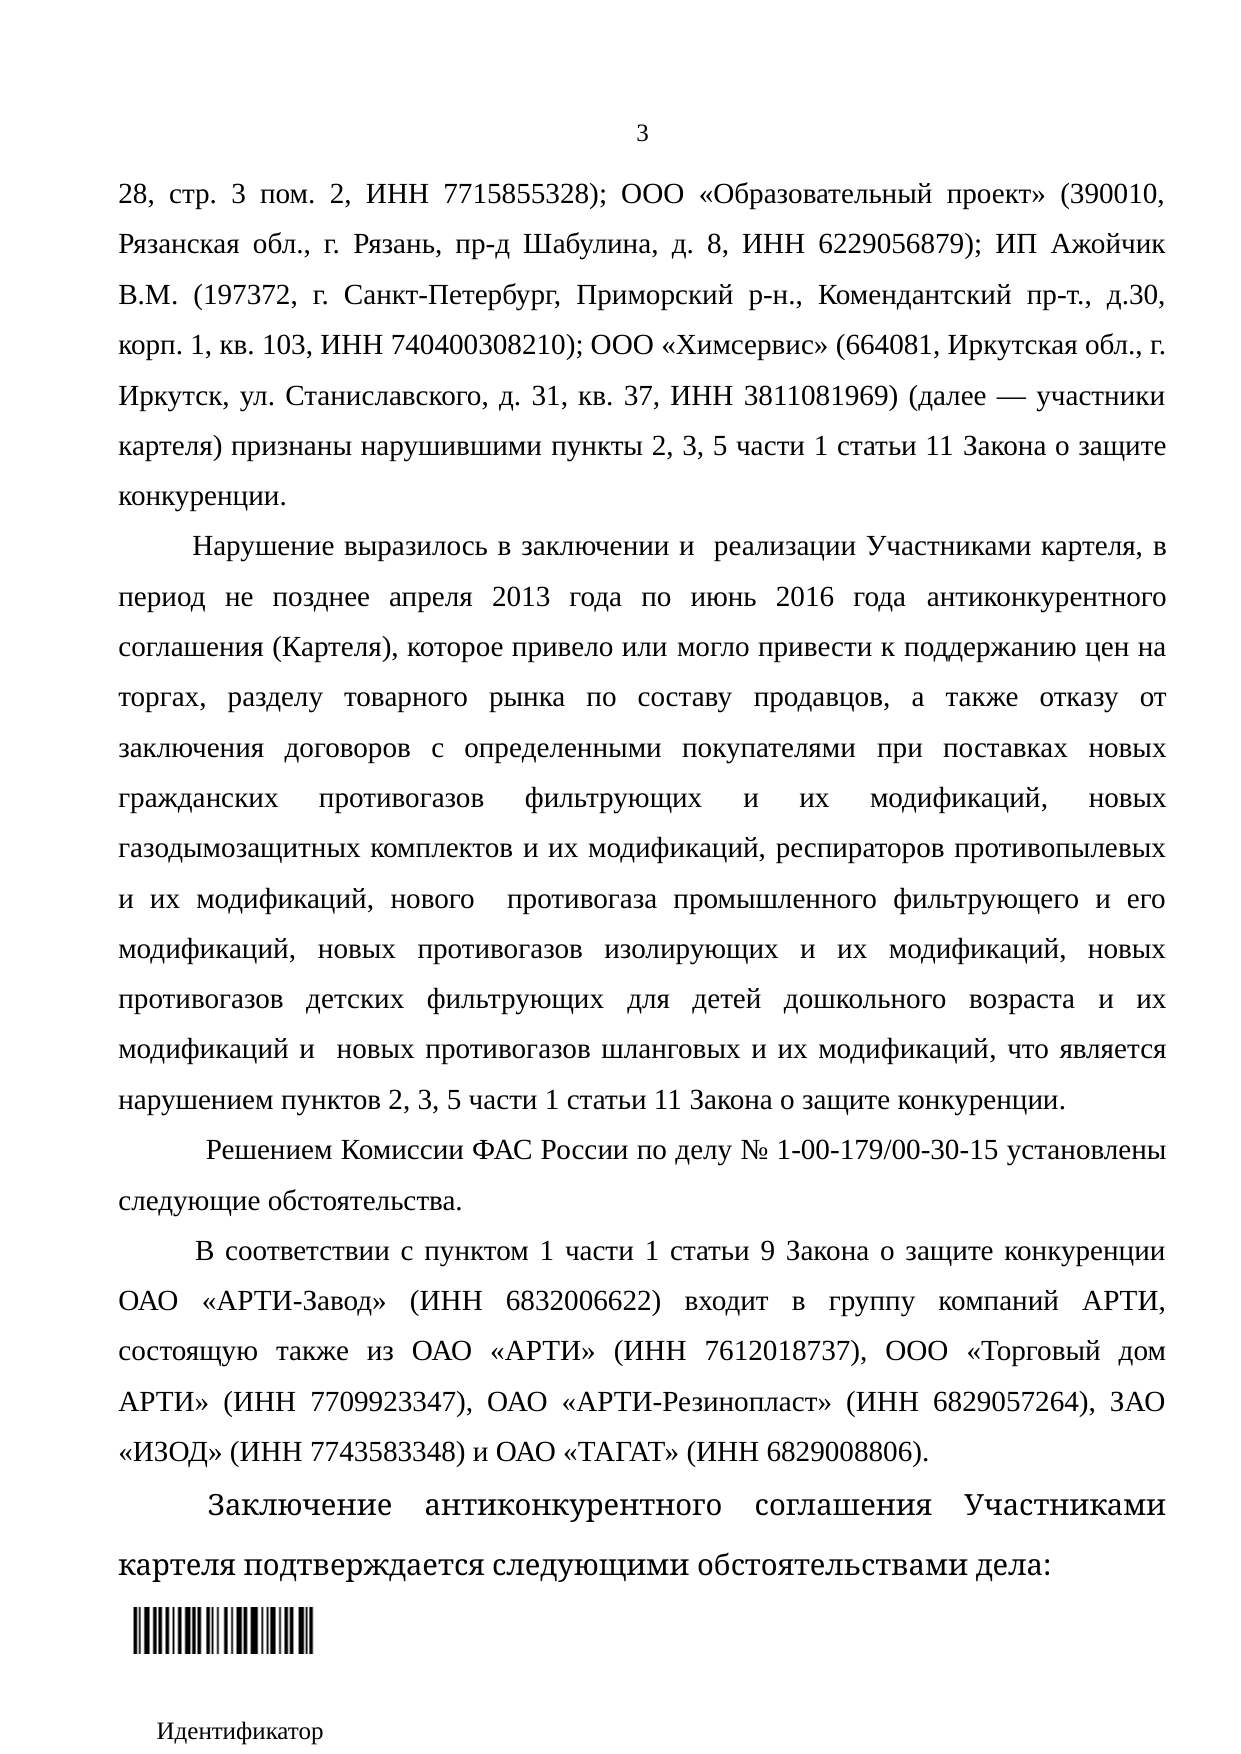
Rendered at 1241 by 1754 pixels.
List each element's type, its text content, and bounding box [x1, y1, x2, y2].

text В соответствии с пунктом 1 части 1 статьи 9 Закона о защите конкуренции ОАО «АРТИ-Завод» (ИНН 6832006622) входит в группу компаний АРТИ, состоящую также из ОАО «АРТИ» (ИНН 7612018737), ООО «Торговый дом АРТИ» (ИНН 7709923347), ОАО «АРТИ-Резинопласт» (ИНН 6829057264), ЗАО «ИЗОД» (ИНН 7743583348) и ОАО «ТАГАТ» (ИНН 6829008806). [118, 1233, 1167, 1468]
text Решением Комиссии ФАС России по делу № 1-00-179/00-30-15 установлены следующие обстоятельства. [118, 1132, 1167, 1216]
text 28, стр. 3 пом. 2, ИНН 7715855328); ООО «Образовательный проект» (390010, Рязанская обл., г. Рязань, пр-д Шабулина, д. 8, ИНН 6229056879); ИП Ажойчик В.М. (197372, г. Санкт-Петербург, Приморский р-н., Комендантский пр-т., д.30, корп. 1, кв. 103, ИНН 740400308210); ООО «Химсервис» (664081, Иркутская обл., г. Иркутск, ул. Станиславского, д. 31, кв. 37, ИНН 3811081969) (далее — участники картеля) признаны нарушившими пункты 2, 3, 5 части 1 статьи 11 Закона о защите конкуренции. [118, 176, 1167, 512]
text Нарушение выразилось в заключении и реализации Участниками картеля, в период не позднее апреля 2013 года по июнь 2016 года антиконкурентного соглашения (Картеля), которое привело или могло привести к поддержанию цен на торгах, разделу товарного рынка по составу продавцов, а также отказу от заключения договоров с определенными покупателями при поставках новых гражданских противогазов фильтрующих и их модификаций, новых газодымозащитных комплектов и их модификаций, респираторов противопылевых и их модификаций, нового противогаза промышленного фильтрующего и его модификаций, новых противогазов изолирующих и их модификаций, новых противогазов детских фильтрующих для детей дошкольного возраста и их модификаций и новых противогазов шланговых и их модификаций, что является нарушением пунктов 2, 3, 5 части 1 статьи 11 Закона о защите конкуренции. [118, 528, 1167, 1116]
text Заключение антиконкурентного соглашения Участниками картеля подтверждается следующими обстоятельствами дела: [118, 1484, 1167, 1584]
picture [118, 1607, 331, 1654]
